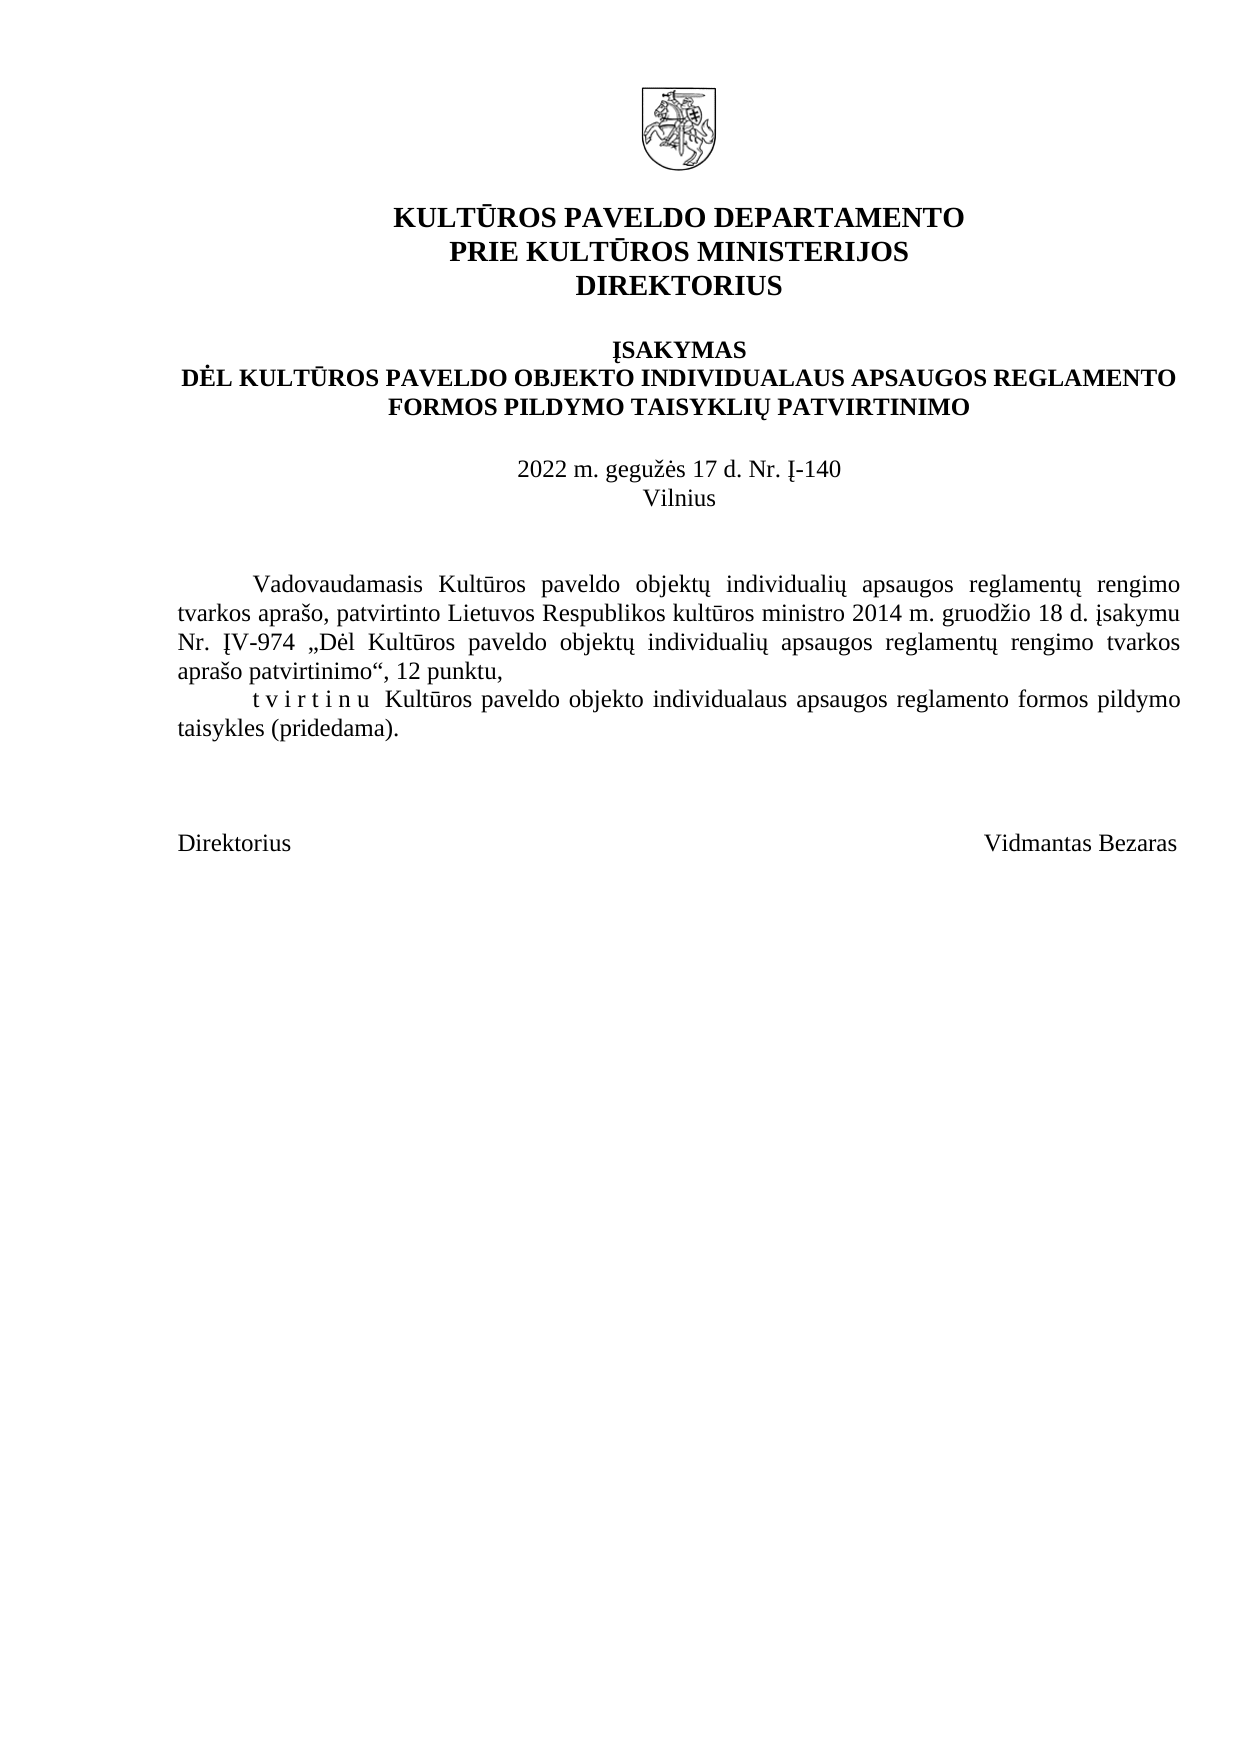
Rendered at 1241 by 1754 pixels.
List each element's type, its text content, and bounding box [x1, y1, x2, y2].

text PRIE KULTŪROS MINISTERIJOS [177, 234, 1181, 268]
text Direktorius Vidmantas Bezaras [177, 828, 1181, 857]
text DĖL KULTŪROS PAVELDO OBJEKTO INDIVIDUALAUS APSAUGOS REGLAMENTO FORMOS PILDYMO TAISYKLIŲ PATVIRTINIMO [177, 363, 1181, 421]
text tvirtinu Kultūros paveldo objekto individualaus apsaugos reglamento formos pildymo taisykles (pridedama). [177, 684, 1181, 742]
text 2022 m. gegužės 17 d. Nr. Į-140 [177, 454, 1181, 483]
text ĮSAKYMAS [177, 335, 1181, 363]
text Vilnius [177, 483, 1181, 512]
text Vadovaudamasis Kultūros paveldo objektų individualių apsaugos reglamentų rengimo tvarkos aprašo, patvirtinto Lietuvos Respublikos kultūros ministro 2014 m. gruodžio 18 d. įsakymu Nr. ĮV‑974 „Dėl Kultūros paveldo objektų individualių apsaugos reglamentų rengimo tvarkos aprašo patvirtinimo“, 12 punktu, [177, 569, 1181, 684]
subtitle DIREKTORIUS [177, 268, 1181, 301]
text KULTŪROS PAVELDO DEPARTAMENTO [177, 201, 1181, 234]
